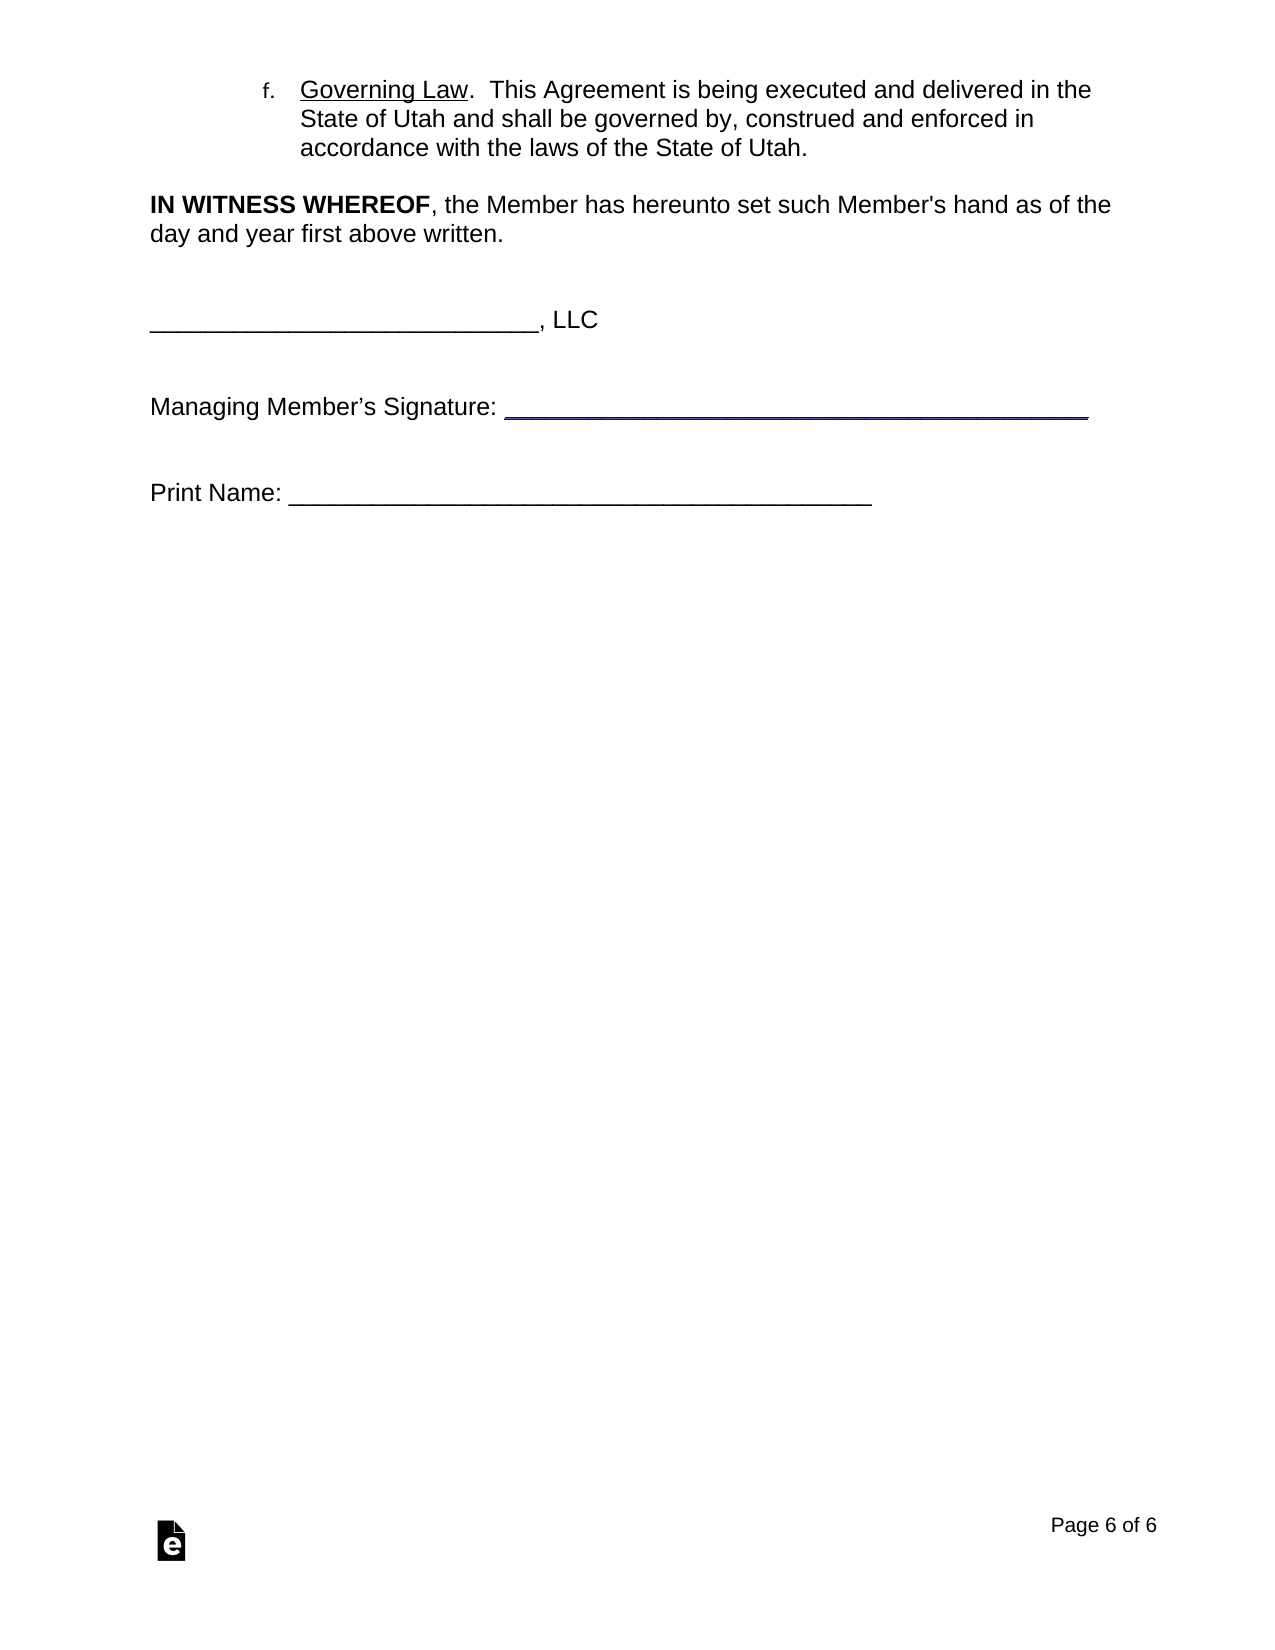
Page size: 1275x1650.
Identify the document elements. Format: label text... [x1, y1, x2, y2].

subtitle Print Name: __________________________________________ [150, 478, 1125, 507]
text ____________________________, LLC [150, 305, 1125, 334]
subtitle Managing Member’s Signature: __________________________________________ [150, 392, 1125, 420]
list Governing Law. This Agreement is being executed and delivered in the State of Utah and shall be governed by, construed and enforced in accordance with the laws of the State of Utah. [262, 75, 1125, 162]
text IN WITNESS WHEREOF, the Member has hereunto set such Member's hand as of the day and year first above written. [150, 190, 1125, 248]
